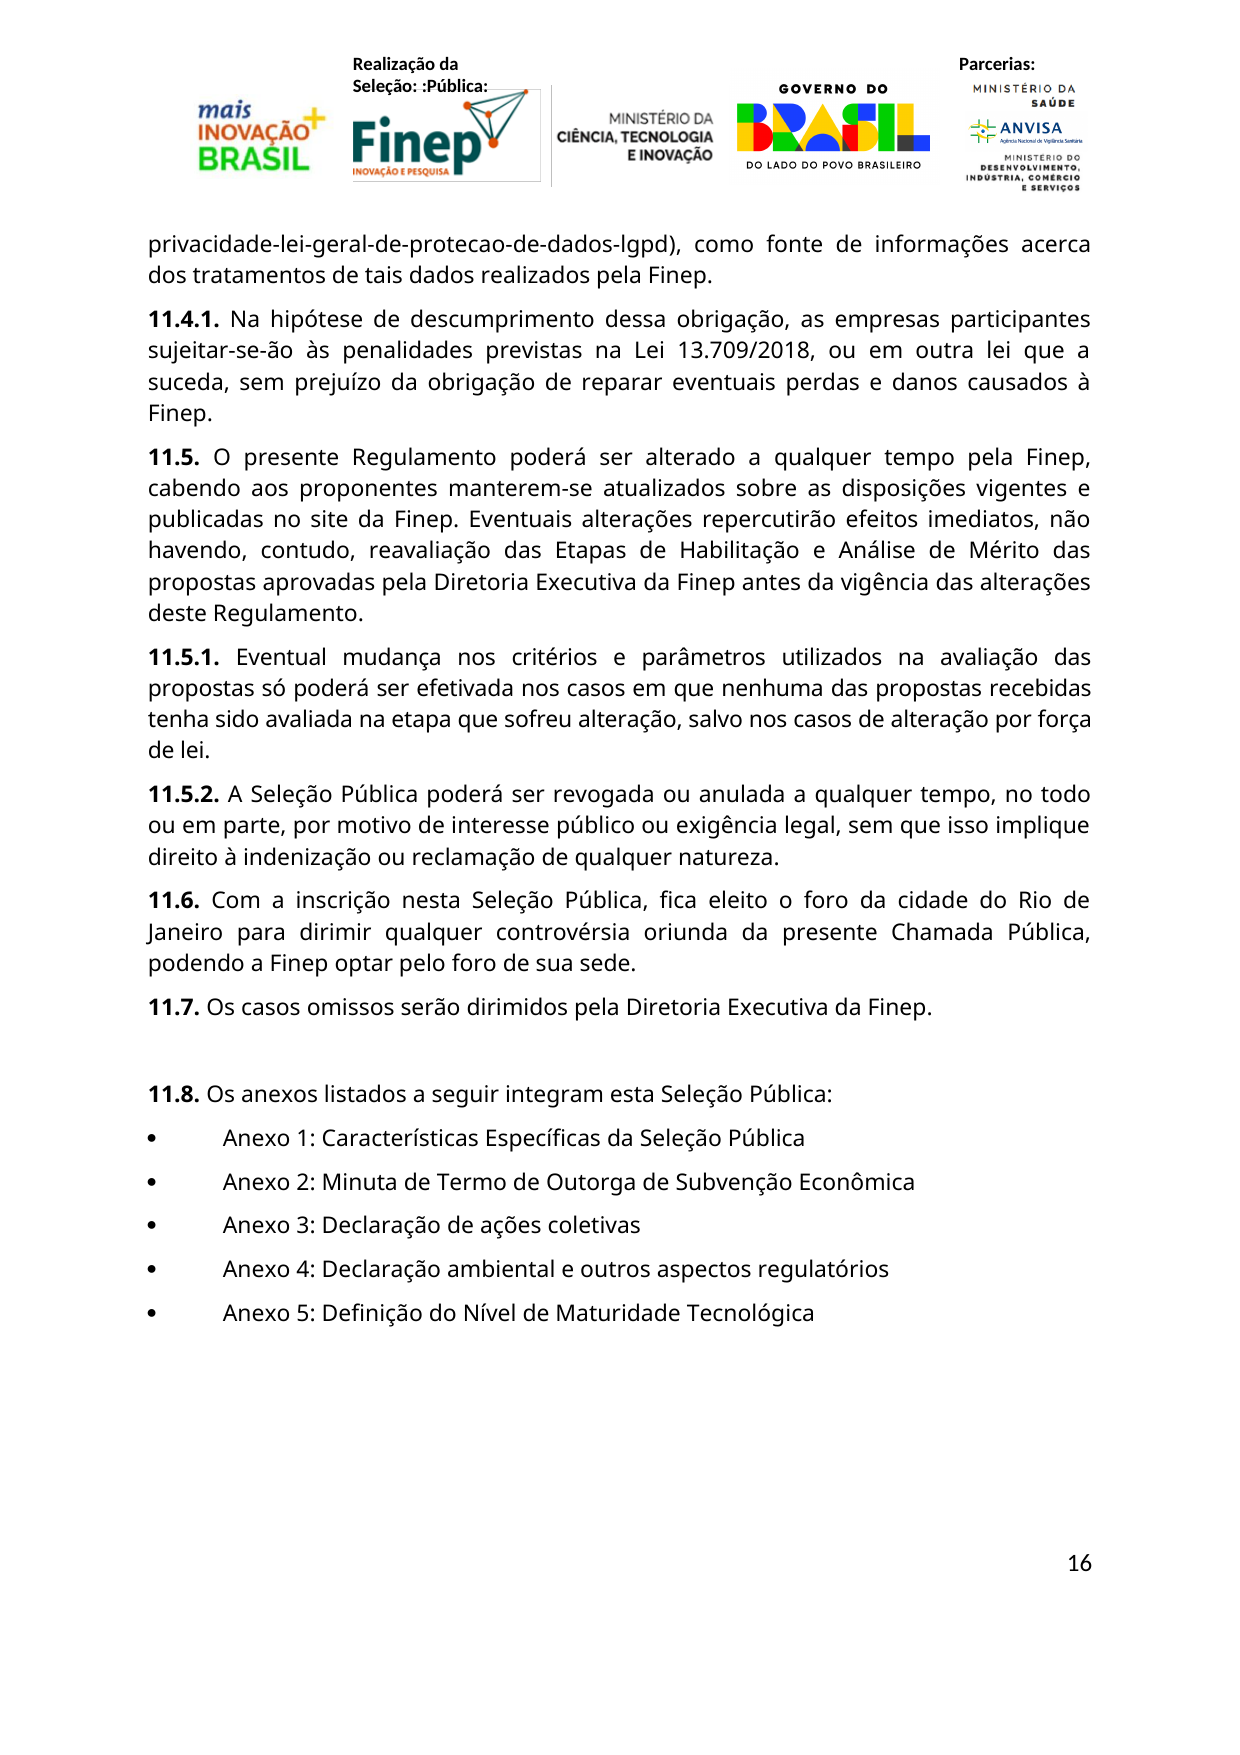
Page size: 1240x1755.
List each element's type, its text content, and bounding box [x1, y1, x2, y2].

text 11.6. Com a inscrição nesta Seleção Pública, fica eleito o foro da cidade do Rio de Janeiro para dirimir qualquer controvérsia oriunda da presente Chamada Pública, podendo a Finep optar pelo foro de sua sede. [148, 884, 1092, 978]
text 11.8. Os anexos listados a seguir integram esta Seleção Pública: [148, 1078, 1092, 1109]
text 11.5.1. Eventual mudança nos critérios e parâmetros utilizados na avaliação das propostas só poderá ser efetivada nos casos em que nenhuma das propostas recebidas tenha sido avaliada na etapa que sofreu alteração, salvo nos casos de alteração por força de lei. [148, 641, 1092, 766]
text privacidade-lei-geral-de-protecao-de-dados-lgpd), como fonte de informações acerca dos tratamentos de tais dados realizados pela Finep. [148, 228, 1092, 291]
text 11.5.2. A Seleção Pública poderá ser revogada ou anulada a qualquer tempo, no todo ou em parte, por motivo de interesse público ou exigência legal, sem que isso implique direito à indenização ou reclamação de qualquer natureza. [148, 778, 1092, 872]
list Anexo 5: Definição do Nível de Maturidade Tecnológica [148, 1297, 1092, 1328]
list Anexo 3: Declaração de ações coletivas [148, 1209, 1092, 1241]
text 11.4.1. Na hipótese de descumprimento dessa obrigação, as empresas participantes sujeitar-se-ão às penalidades previstas na Lei 13.709/2018, ou em outra lei que a suceda, sem prejuízo da obrigação de reparar eventuais perdas e danos causados à Finep. [148, 303, 1092, 428]
list Anexo 4: Declaração ambiental e outros aspectos regulatórios [148, 1253, 1092, 1284]
text 11.5. O presente Regulamento poderá ser alterado a qualquer tempo pela Finep, cabendo aos proponentes manterem-se atualizados sobre as disposições vigentes e publicadas no site da Finep. Eventuais alterações repercutirão efeitos imediatos, não havendo, contudo, reavaliação das Etapas de Habilitação e Análise de Mérito das propostas aprovadas pela Diretoria Executiva da Finep antes da vigência das alterações deste Regulamento. [148, 441, 1092, 628]
list Anexo 2: Minuta de Termo de Outorga de Subvenção Econômica [148, 1166, 1092, 1197]
list Anexo 1: Características Específicas da Seleção Pública [148, 1122, 1092, 1153]
text 11.7. Os casos omissos serão dirimidos pela Diretoria Executiva da Finep. [148, 991, 1092, 1022]
